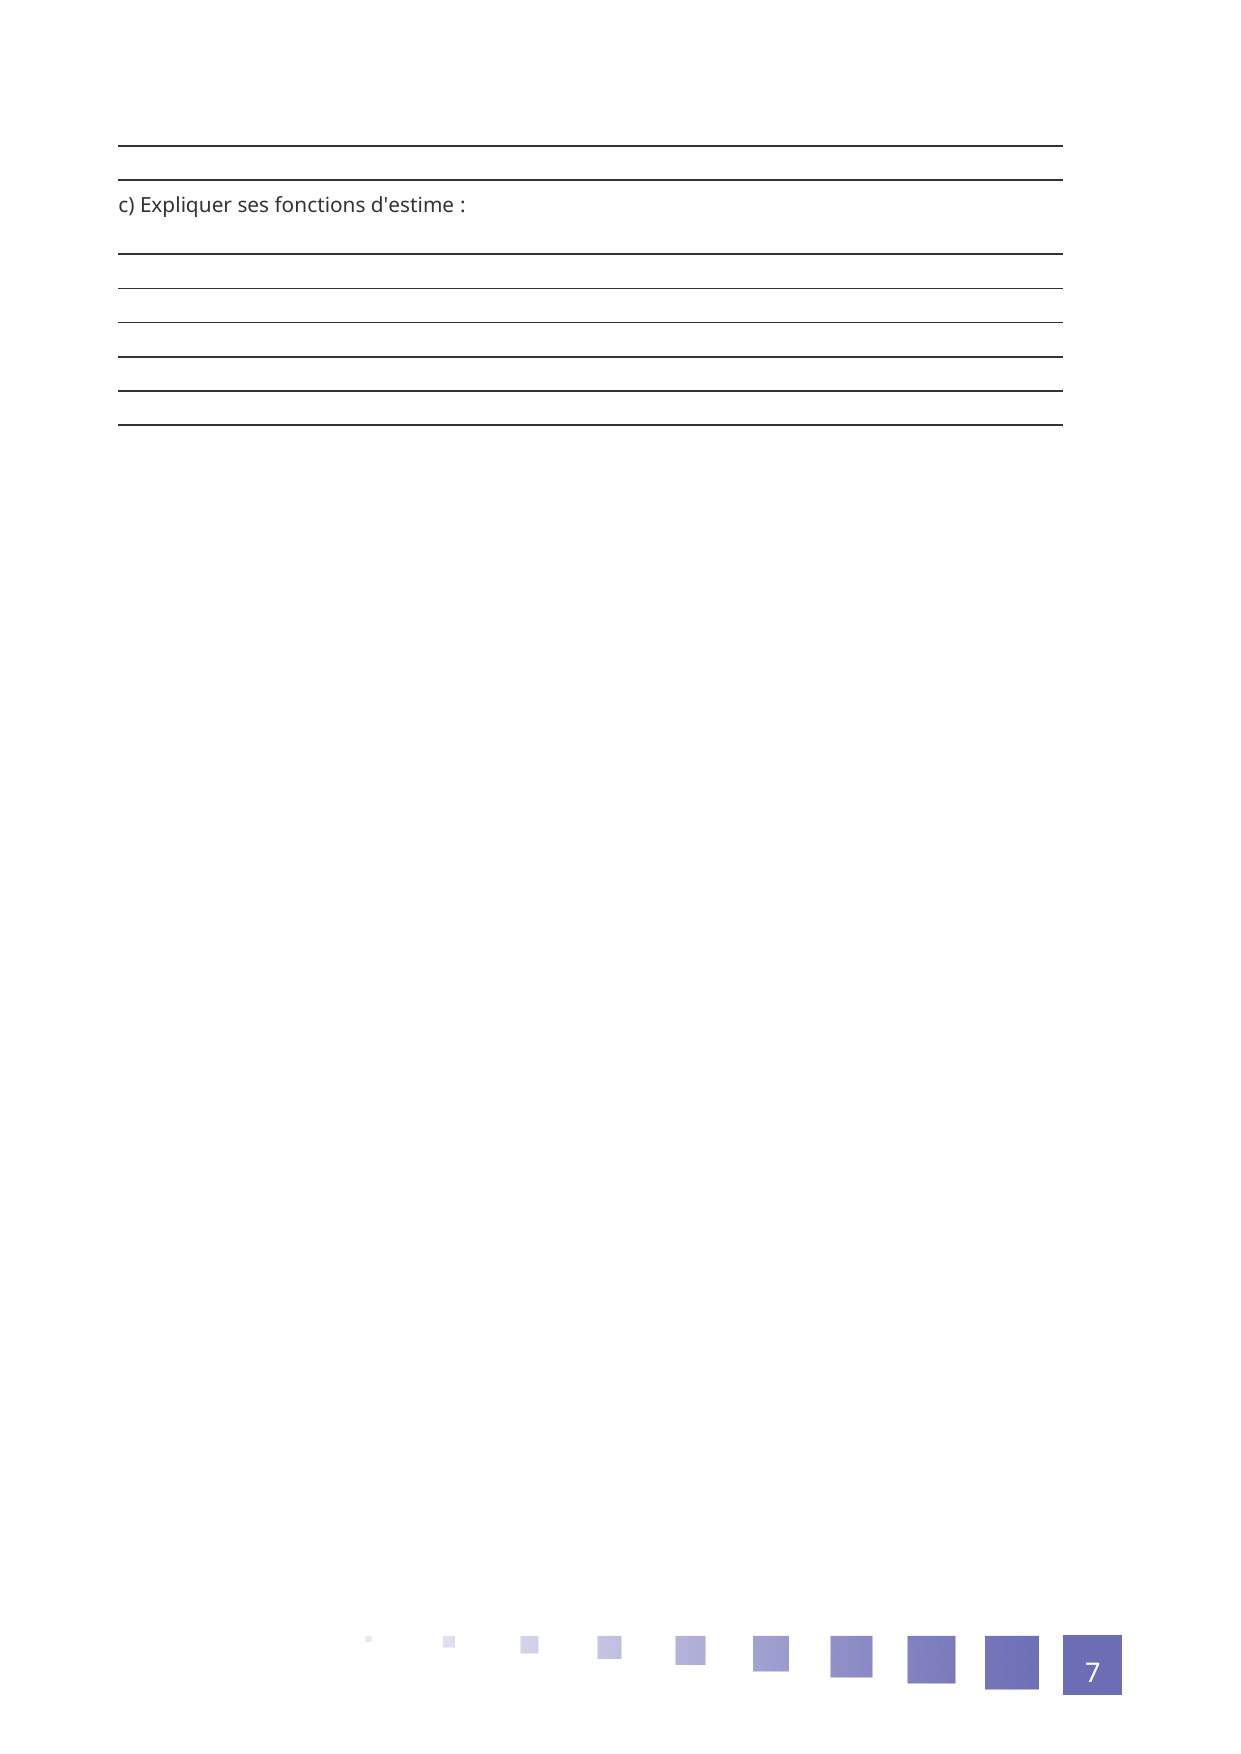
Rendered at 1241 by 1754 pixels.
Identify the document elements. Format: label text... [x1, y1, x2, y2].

text c) Expliquer ses fonctions d'estime : [118, 190, 1122, 219]
picture [321, 1635, 1122, 1695]
